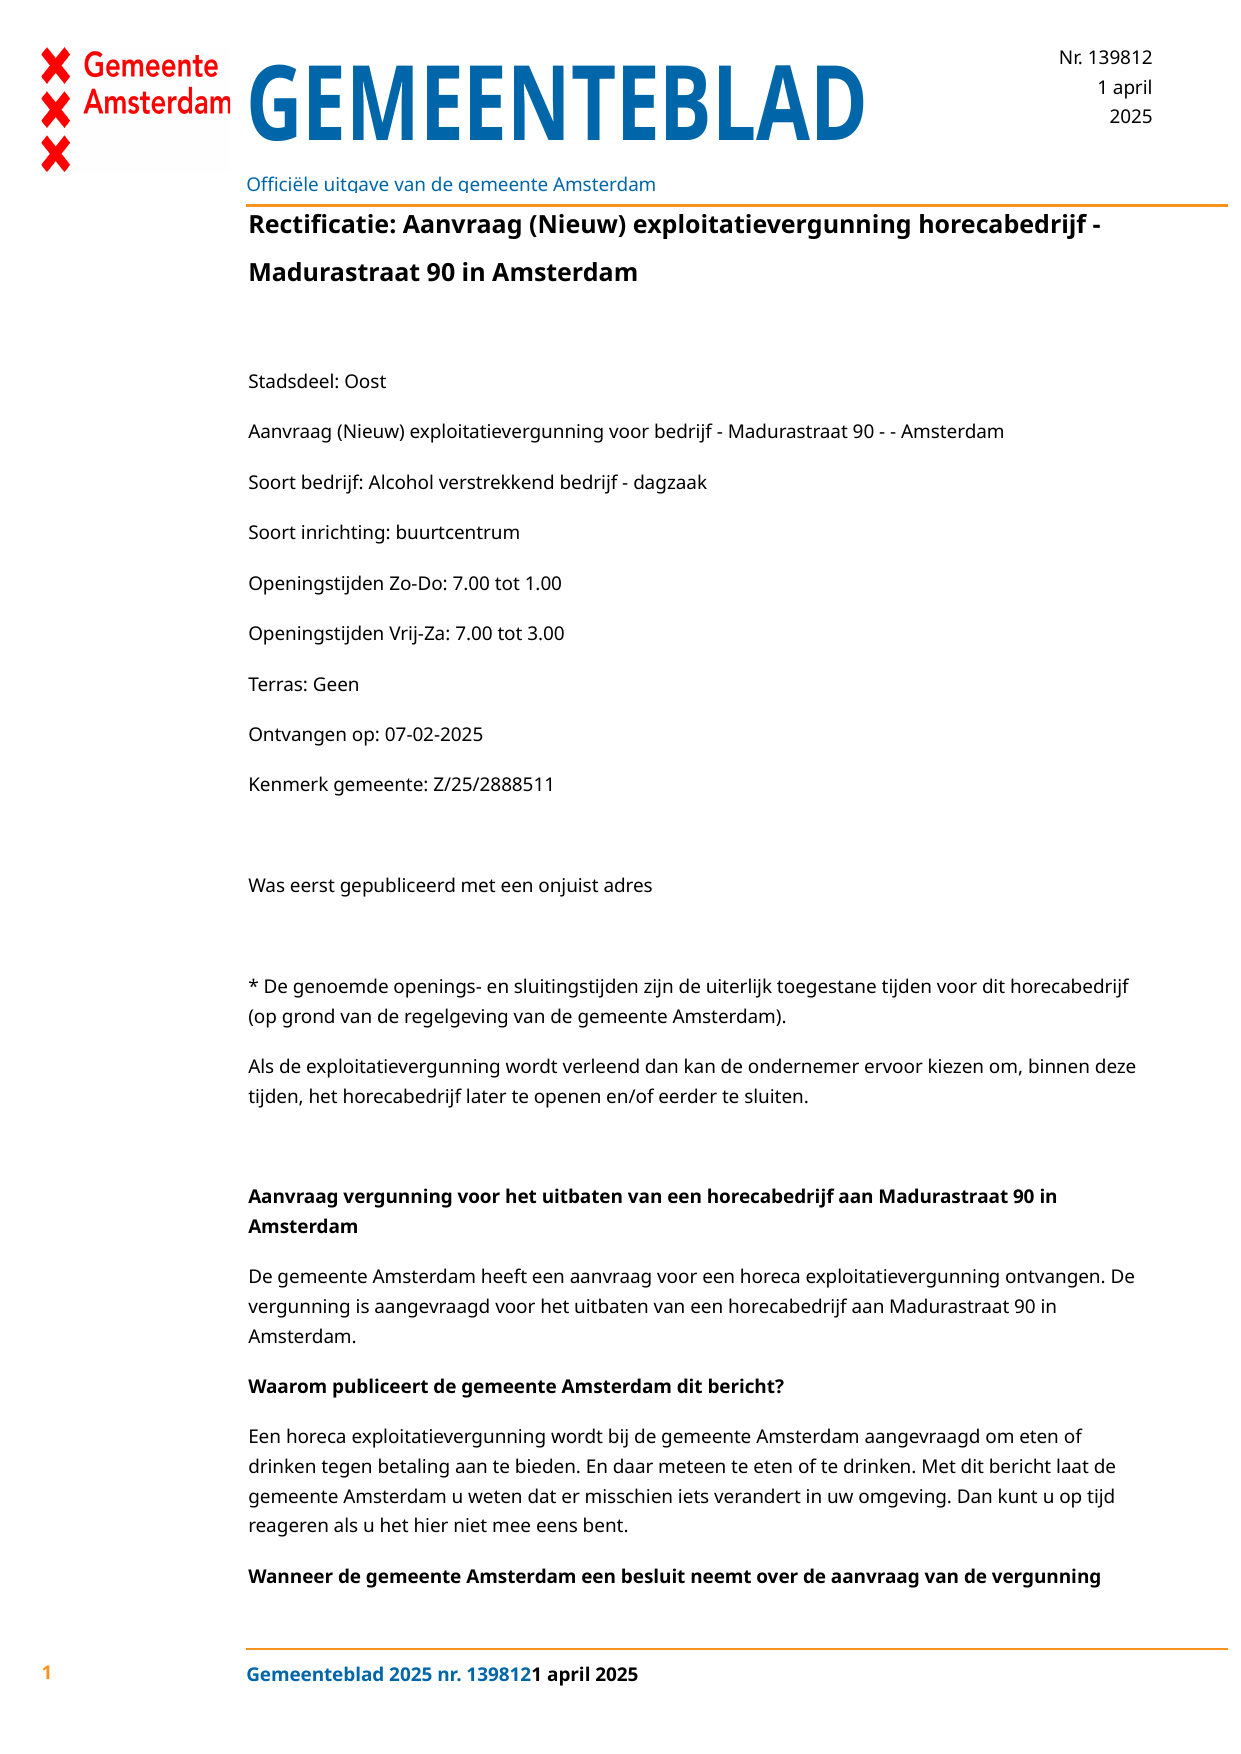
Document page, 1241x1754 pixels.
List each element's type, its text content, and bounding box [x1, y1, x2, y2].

text Soort bedrijf: Alcohol verstrekkend bedrijf - dagzaak [248, 469, 1152, 495]
text Soort inrichting: buurtcentrum [248, 519, 1152, 545]
text Kenmerk gemeente: Z/25/2888511 [248, 772, 1152, 797]
text Aanvraag vergunning voor het uitbaten van een horecabedrijf aan Madurastraat 90 in Amsterdam [248, 1184, 1152, 1239]
picture [41, 47, 231, 172]
text * De genoemde openings- en sluitingstijden zijn de uiterlijk toegestane tijden voor dit horecabedrijf (op grond van de regelgeving van de gemeente Amsterdam). [248, 973, 1152, 1029]
text De gemeente Amsterdam heeft een aanvraag voor een horeca exploitatievergunning ontvangen. De vergunning is aangevraagd voor het uitbaten van een horecabedrijf aan Madurastraat 90 in Amsterdam. [248, 1264, 1152, 1349]
text Terras: Geen [248, 671, 1152, 697]
text Was eerst gepubliceerd met een onjuist adres [248, 872, 1152, 898]
text Rectificatie: Aanvraag (Nieuw) exploitatievergunning horecabedrijf - Madurastraat 90 in Amsterdam [248, 207, 1152, 288]
text Openingstijden Zo-Do: 7.00 tot 1.00 [248, 570, 1152, 596]
text Waarom publiceert de gemeente Amsterdam dit bericht? [248, 1373, 1152, 1399]
text Openingstijden Vrij-Za: 7.00 tot 3.00 [248, 620, 1152, 646]
text Wanneer de gemeente Amsterdam een besluit neemt over de aanvraag van de vergunning [248, 1563, 1152, 1589]
text Ontvangen op: 07-02-2025 [248, 721, 1152, 747]
text Een horeca exploitatievergunning wordt bij de gemeente Amsterdam aangevraagd om eten of drinken tegen betaling aan te bieden. En daar meteen te eten of te drinken. Met dit bericht laat de gemeente Amsterdam u weten dat er misschien iets verandert in uw omgeving. Dan kunt u op tijd reageren als u het hier niet mee eens bent. [248, 1424, 1152, 1538]
text Als de exploitatievergunning wordt verleend dan kan de ondernemer ervoor kiezen om, binnen deze tijden, het horecabedrijf later te openen en/of eerder te sluiten. [248, 1053, 1152, 1109]
text Aanvraag (Nieuw) exploitatievergunning voor bedrijf - Madurastraat 90 - - Amsterdam [248, 419, 1152, 444]
text Stadsdeel: Oost [248, 368, 1152, 394]
